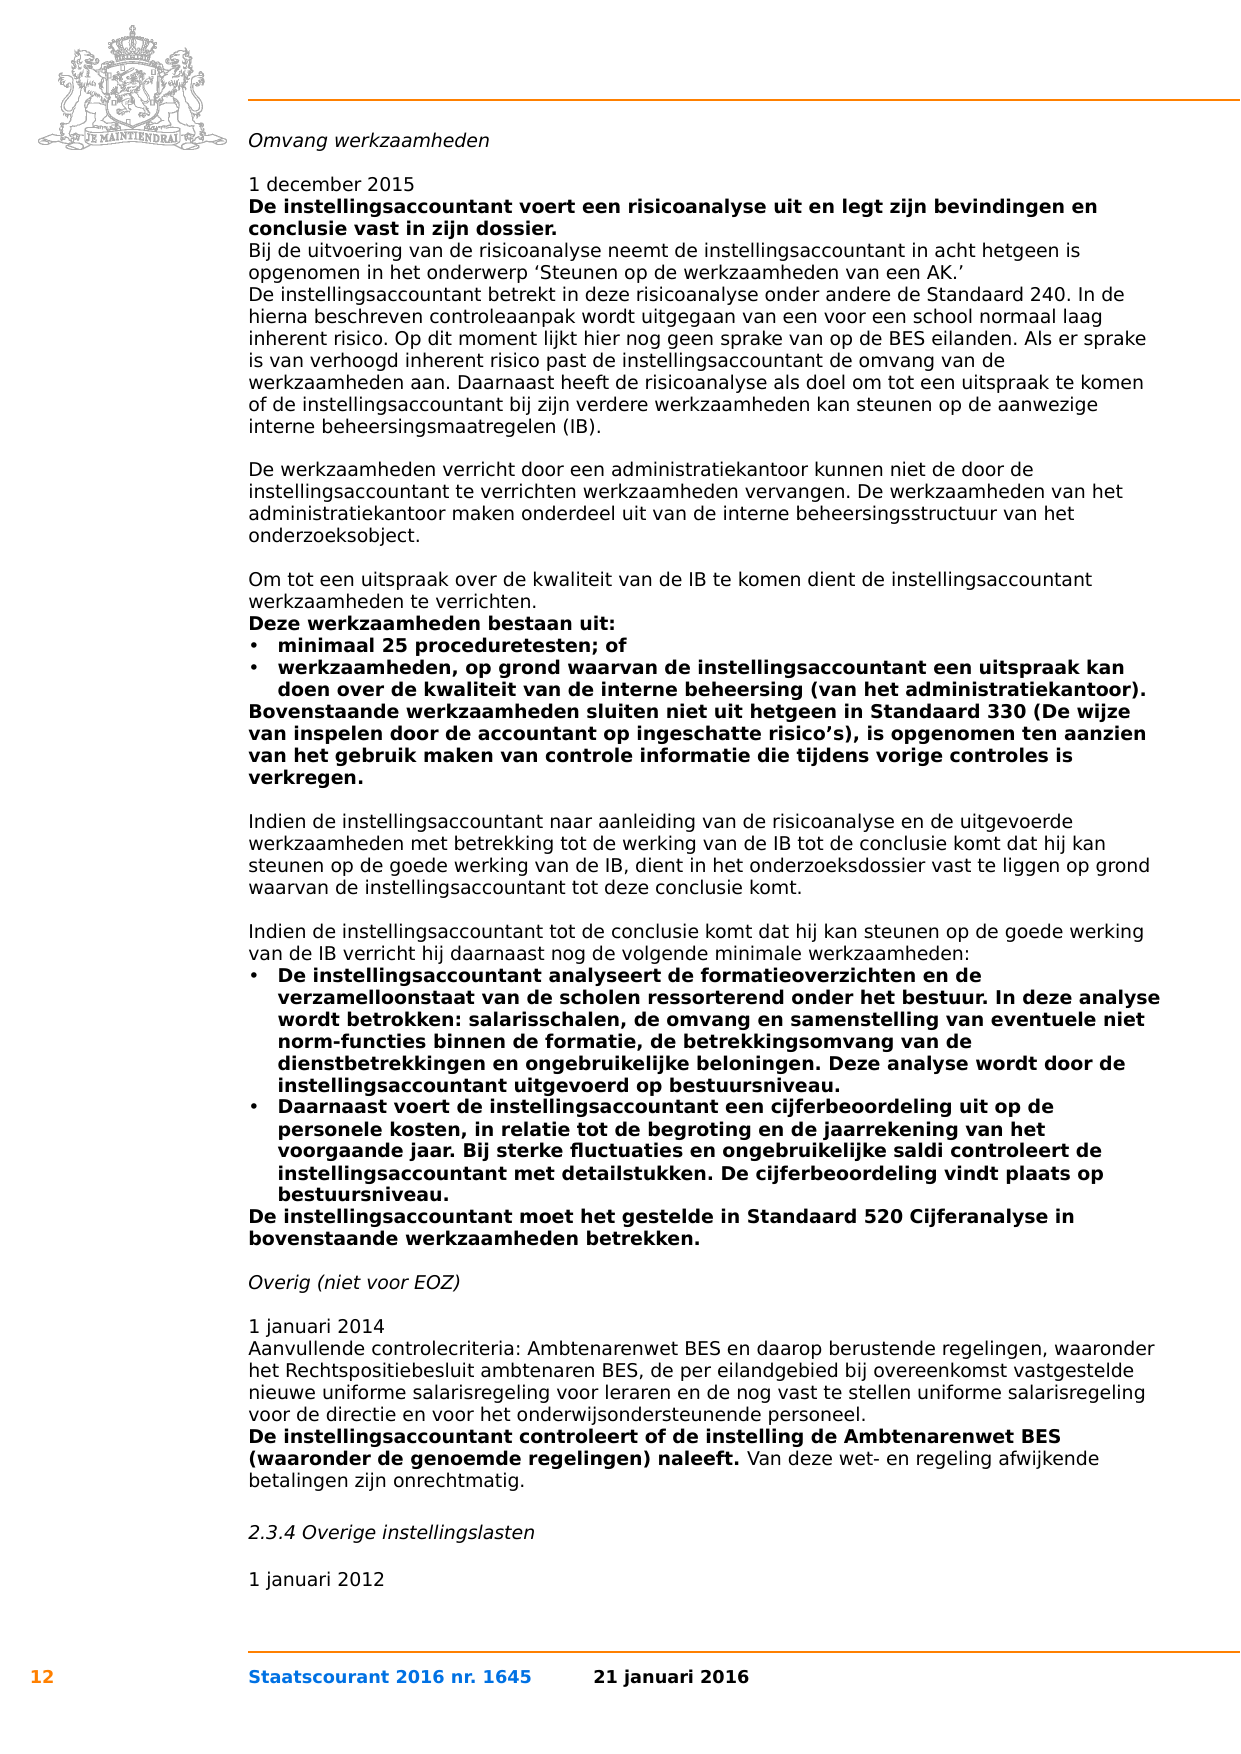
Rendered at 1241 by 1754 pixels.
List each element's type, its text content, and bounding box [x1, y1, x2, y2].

text De instellingsaccountant betrekt in deze risicoanalyse onder andere de Standaard 240. In de hierna beschreven controleaanpak wordt uitgegaan van een voor een school normaal laag inherent risico. Op dit moment lijkt hier nog geen sprake van op de BES eilanden. Als er sprake is van verhoogd inherent risico past de instellingsaccountant de omvang van de werkzaamheden aan. Daarnaast heeft de risicoanalyse als doel om tot een uitspraak te komen of de instellingsaccountant bij zijn verdere werkzaamheden kan steunen op de aanwezige interne beheersingsmaatregelen (IB). [248, 284, 1163, 437]
text • Daarnaast voert de instellingsaccountant een cijferbeoordeling uit op de personele kosten, in relatie tot de begroting en de jaarrekening van het voorgaande jaar. Bij sterke fluctuaties en ongebruikelijke saldi controleert de instellingsaccountant met detailstukken. De cijferbeoordeling vindt plaats op bestuursniveau. [248, 1096, 1163, 1206]
text 1 december 2015 [248, 174, 1163, 196]
text De instellingsaccountant moet het gestelde in Standaard 520 Cijferanalyse in bovenstaande werkzaamheden betrekken. [248, 1206, 1163, 1250]
subtitle Overig (niet voor EOZ) [248, 1272, 1163, 1294]
text Om tot een uitspraak over de kwaliteit van de IB te komen dient de instellingsaccountant werkzaamheden te verrichten. [248, 569, 1163, 613]
text Indien de instellingsaccountant tot de conclusie komt dat hij kan steunen op de goede werking van de IB verricht hij daarnaast nog de volgende minimale werkzaamheden: [248, 921, 1163, 964]
subtitle 2.3.4 Overige instellingslasten [248, 1522, 1163, 1544]
text De instellingsaccountant voert een risicoanalyse uit en legt zijn bevindingen en conclusie vast in zijn dossier. [248, 196, 1163, 240]
text Bij de uitvoering van de risicoanalyse neemt de instellingsaccountant in acht hetgeen is opgenomen in het onderwerp ‘Steunen op de werkzaamheden van een AK.’ [248, 240, 1163, 284]
text Indien de instellingsaccountant naar aanleiding van de risicoanalyse en de uitgevoerde werkzaamheden met betrekking tot de werking van de IB tot de conclusie komt dat hij kan steunen op de goede werking van de IB, dient in het onderzoeksdossier vast te liggen op grond waarvan de instellingsaccountant tot deze conclusie komt. [248, 811, 1163, 899]
text De instellingsaccountant controleert of de instelling de Ambtenarenwet BES (waaronder de genoemde regelingen) naleeft. Van deze wet- en regeling afwijkende betalingen zijn onrechtmatig. [248, 1426, 1163, 1492]
text Bovenstaande werkzaamheden sluiten niet uit hetgeen in Standaard 330 (De wijze van inspelen door de accountant op ingeschatte risico’s), is opgenomen ten aanzien van het gebruik maken van controle informatie die tijdens vorige controles is verkregen. [248, 701, 1163, 789]
text Deze werkzaamheden bestaan uit: [248, 613, 1163, 635]
text 1 januari 2012 [248, 1569, 1163, 1591]
text Aanvullende controlecriteria: Ambtenarenwet BES en daarop berustende regelingen, waaronder het Rechtspositiebesluit ambtenaren BES, de per eilandgebied bij overeenkomst vastgestelde nieuwe uniforme salarisregeling voor leraren en de nog vast te stellen uniforme salarisregeling voor de directie en voor het onderwijsondersteunende personeel. [248, 1338, 1163, 1426]
subtitle Omvang werkzaamheden [248, 130, 1163, 152]
text • minimaal 25 proceduretesten; of [248, 635, 1163, 657]
picture [38, 25, 227, 150]
text • werkzaamheden, op grond waarvan de instellingsaccountant een uitspraak kan doen over de kwaliteit van de interne beheersing (van het administratiekantoor). [248, 657, 1163, 701]
text 1 januari 2014 [248, 1316, 1163, 1338]
text • De instellingsaccountant analyseert de formatieoverzichten en de verzamelloonstaat van de scholen ressorterend onder het bestuur. In deze analyse wordt betrokken: salarisschalen, de omvang en samenstelling van eventuele niet norm-functies binnen de formatie, de betrekkingsomvang van de dienstbetrekkingen en ongebruikelijke beloningen. Deze analyse wordt door de instellingsaccountant uitgevoerd op bestuursniveau. [248, 964, 1163, 1096]
text De werkzaamheden verricht door een administratiekantoor kunnen niet de door de instellingsaccountant te verrichten werkzaamheden vervangen. De werkzaamheden van het administratiekantoor maken onderdeel uit van de interne beheersingsstructuur van het onderzoeksobject. [248, 459, 1163, 547]
